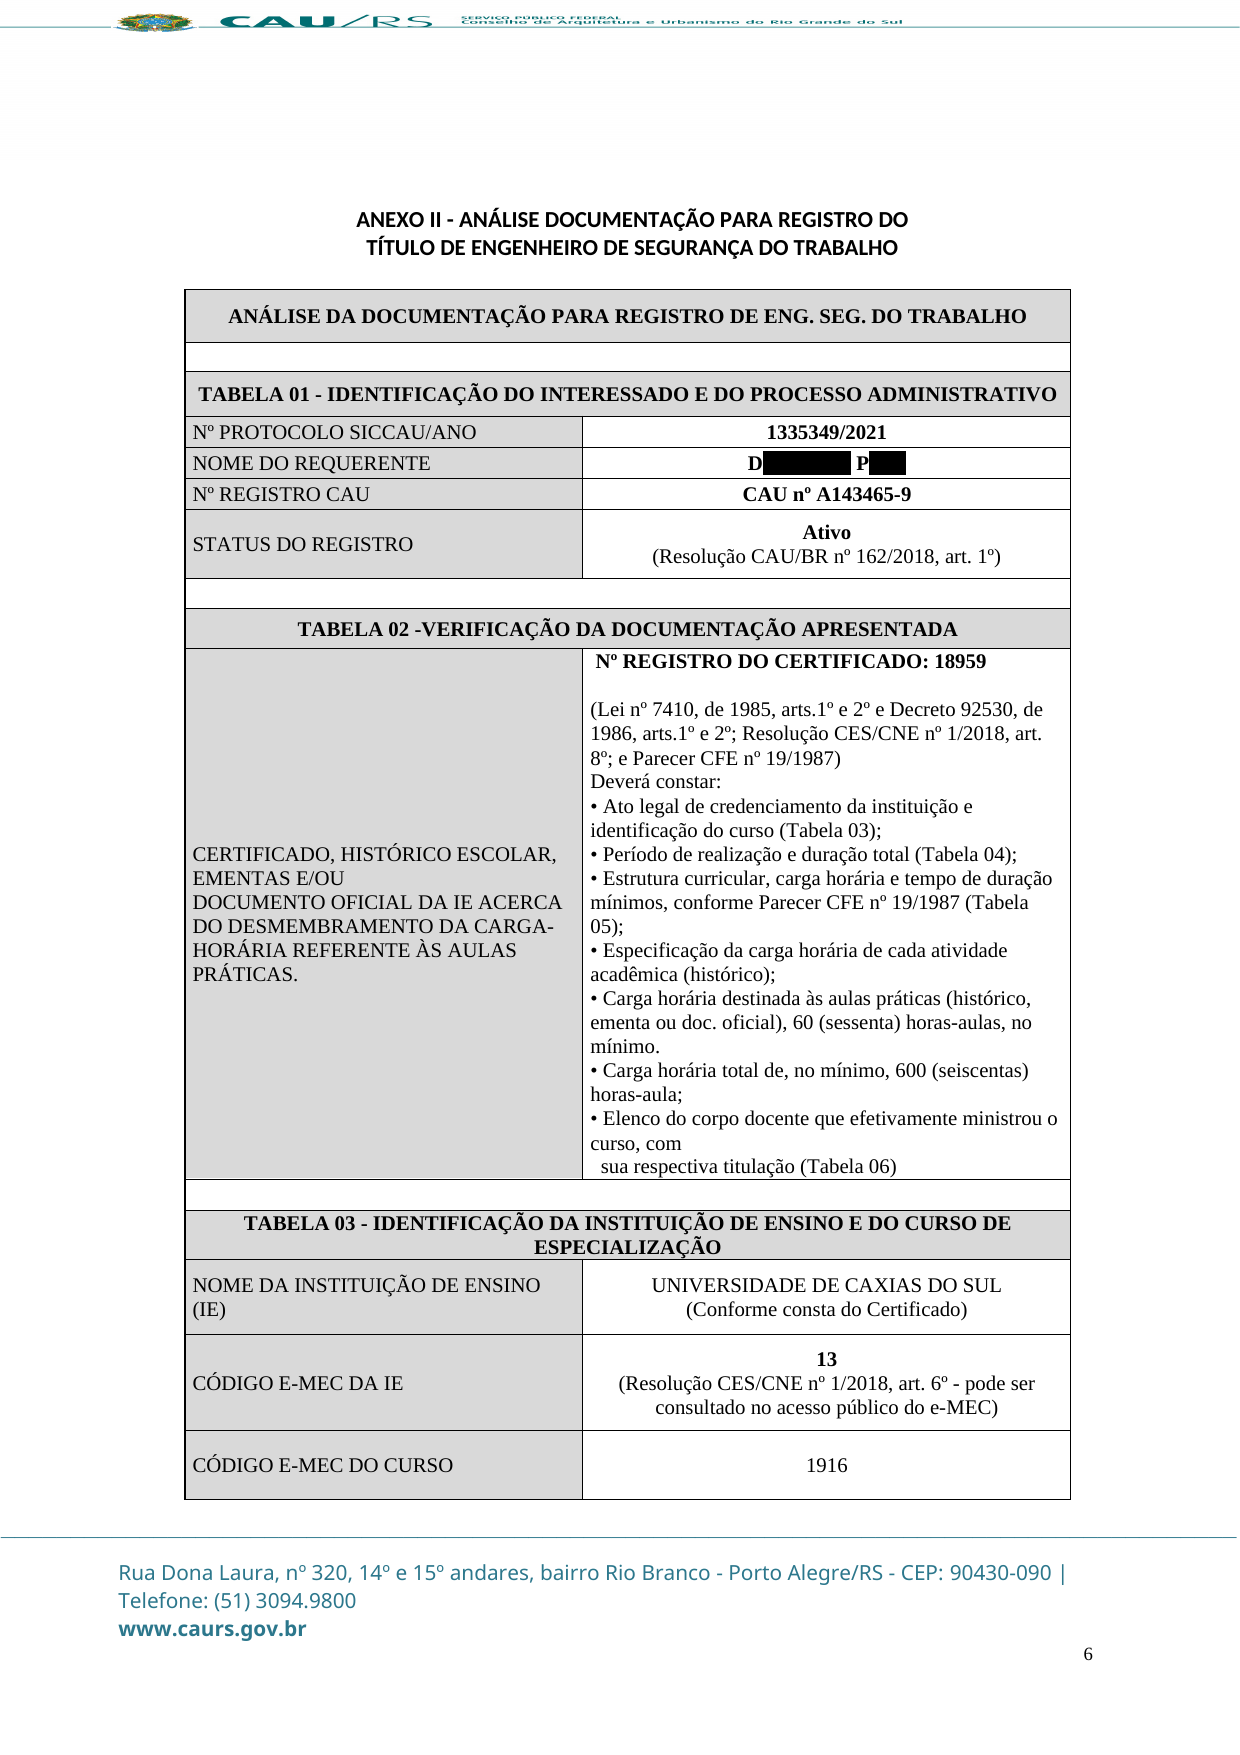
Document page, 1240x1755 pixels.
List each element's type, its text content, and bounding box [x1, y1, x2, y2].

table_cell 1335349/2021 [583, 417, 1070, 447]
table_cell CERTIFICADO, HISTÓRICO ESCOLAR, EMENTAS E/OU DOCUMENTO OFICIAL DA IE ACERCA DO DESMEMBRAMENTO DA CARGA-HORÁRIA REFERENTE ÀS AULAS PRÁTICAS. [186, 649, 582, 1178]
table_cell [186, 1180, 1070, 1210]
table_cell Nº PROTOCOLO SICCAU/ANO [186, 417, 582, 447]
table_cell CAU nº A143465-9 [583, 479, 1070, 509]
table_cell DOUGLAS PAIZ [583, 448, 1070, 478]
table_cell NOME DO REQUERENTE [186, 448, 582, 478]
table_cell NOME DA INSTITUIÇÃO DE ENSINO (IE) [186, 1260, 582, 1334]
table_cell [186, 579, 1070, 608]
table_cell STATUS DO REGISTRO [186, 510, 582, 578]
table_cell TABELA 03 - IDENTIFICAÇÃO DA INSTITUIÇÃO DE ENSINO E DO CURSO DE ESPECIALIZAÇÃO [186, 1211, 1070, 1259]
text ANEXO II - ANÁLISE DOCUMENTAÇÃO PARA REGISTRO DO TÍTULO DE ENGENHEIRO DE SEGURANÇA DO TRABALHO [177, 205, 1092, 261]
table_cell UNIVERSIDADE DE CAXIAS DO SUL (Conforme consta do Certificado) [583, 1260, 1070, 1334]
table_cell Nº REGISTRO CAU [186, 479, 582, 509]
table_cell CÓDIGO E-MEC DO CURSO [186, 1431, 582, 1499]
table_cell 1916 [583, 1431, 1070, 1499]
table_cell Ativo (Resolução CAU/BR nº 162/2018, art. 1º) [583, 510, 1070, 578]
table_cell CÓDIGO E-MEC DA IE [186, 1335, 582, 1430]
table_cell [186, 343, 1070, 371]
table_cell 13 (Resolução CES/CNE nº 1/2018, art. 6º - pode ser consultado no acesso público do e-MEC) [583, 1335, 1070, 1430]
table_cell TABELA 02 -VERIFICAÇÃO DA DOCUMENTAÇÃO APRESENTADA [186, 609, 1070, 648]
table_cell Nº REGISTRO DO CERTIFICADO: 18959 (Lei nº 7410, de 1985, arts.1º e 2º e Decreto 92530, de 1986, arts.1º e 2º; Resolução CES/CNE nº 1/2018, art. 8º; e Parecer CFE nº 19/1987) Deverá constar: • Ato legal de credenciamento da instituição e identificação do curso (Tabela 03); • Período de realização e duração total (Tabela 04); • Estrutura curricular, carga horária e tempo de duração mínimos, conforme Parecer CFE nº 19/1987 (Tabela 05); • Especificação da carga horária de cada atividade acadêmica (histórico); • Carga horária destinada às aulas práticas (histórico, ementa ou doc. oficial), 60 (sessenta) horas-aulas, no mínimo. • Carga horária total de, no mínimo, 600 (seiscentas) horas-aula; • Elenco do corpo docente que efetivamente ministrou o curso, com sua respectiva titulação (Tabela 06) [583, 649, 1070, 1178]
table_header ANÁLISE DA DOCUMENTAÇÃO PARA REGISTRO DE ENG. SEG. DO TRABALHO [186, 290, 1070, 342]
table_cell TABELA 01 - IDENTIFICAÇÃO DO INTERESSADO E DO PROCESSO ADMINISTRATIVO [186, 372, 1070, 416]
